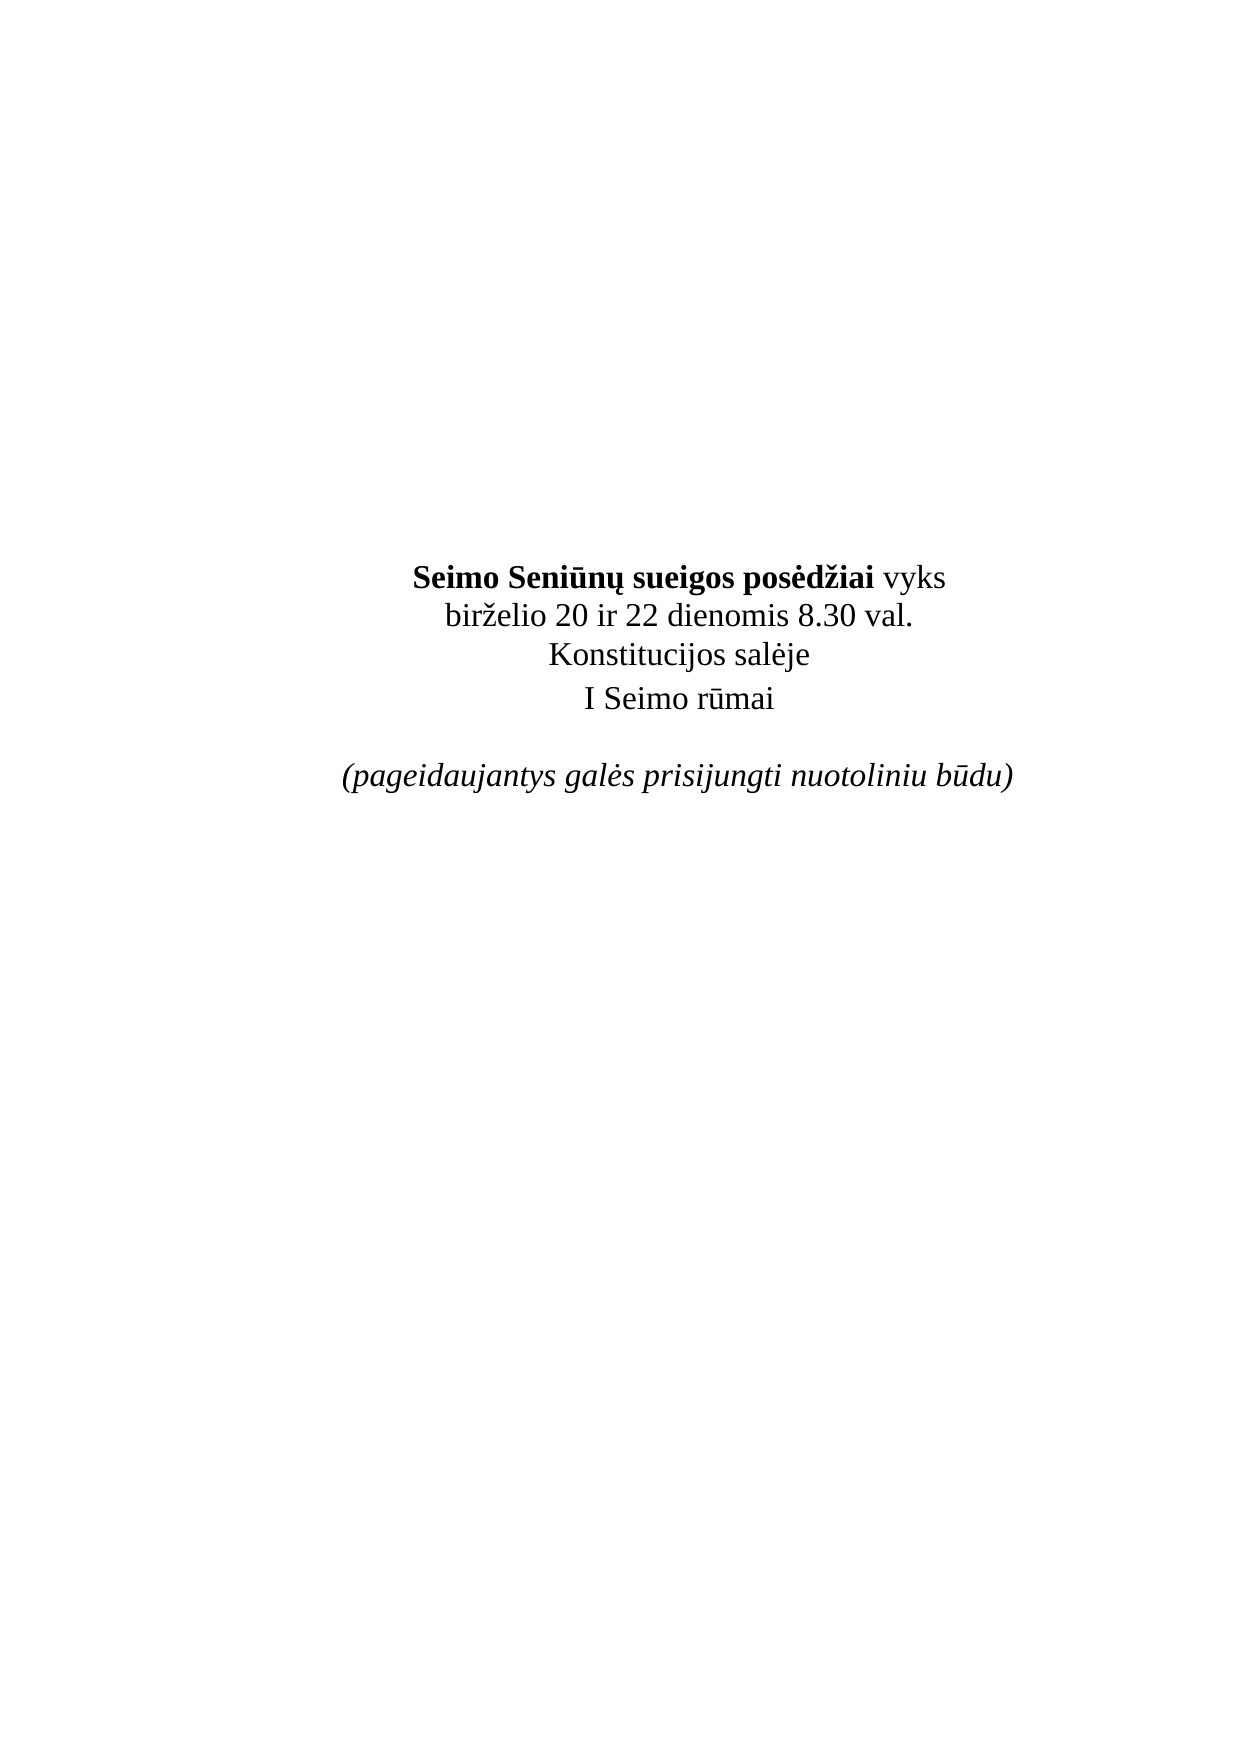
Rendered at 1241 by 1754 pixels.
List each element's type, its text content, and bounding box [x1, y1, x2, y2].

text (pageidaujantys galės prisijungti nuotoliniu būdu) [177, 755, 1181, 793]
text I Seimo rūmai [177, 678, 1181, 716]
text Konstitucijos salėje [177, 634, 1181, 672]
text Seimo Seniūnų sueigos posėdžiai vyks birželio 20 ir 22 dienomis 8.30 val. [177, 557, 1181, 634]
